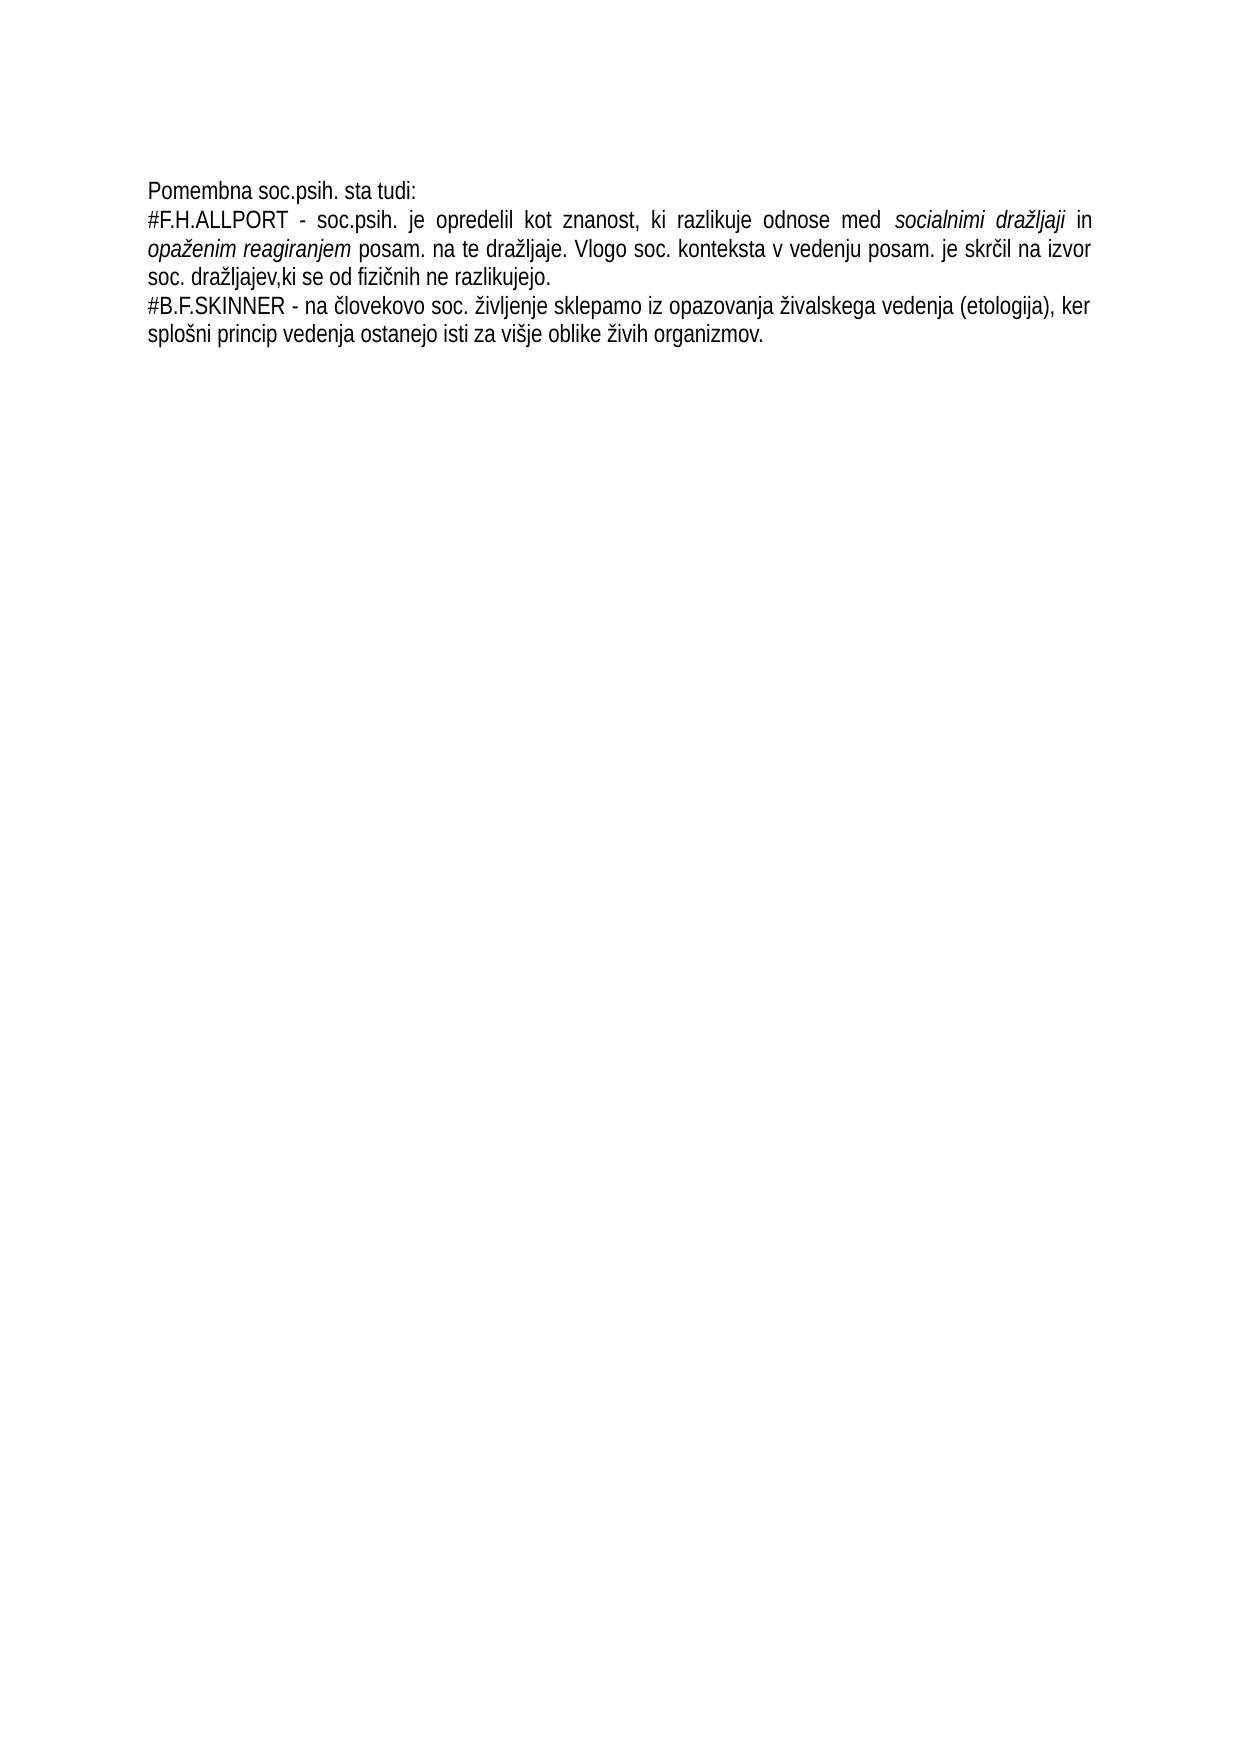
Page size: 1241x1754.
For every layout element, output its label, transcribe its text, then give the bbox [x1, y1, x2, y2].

text Pomembna soc.psih. sta tudi: [148, 176, 1093, 205]
text #F.H.ALLPORT - soc.psih. je opredelil kot znanost, ki razlikuje odnose med socialnimi dražljaji in opaženim reagiranjem posam. na te dražljaje. Vlogo soc. konteksta v vedenju posam. je skrčil na izvor soc. dražljajev,ki se od fizičnih ne razlikujejo. [148, 205, 1093, 291]
text #B.F.SKINNER - na človekovo soc. življenje sklepamo iz opazovanja živalskega vedenja (etologija), ker splošni princip vedenja ostanejo isti za višje oblike živih organizmov. [148, 291, 1093, 348]
